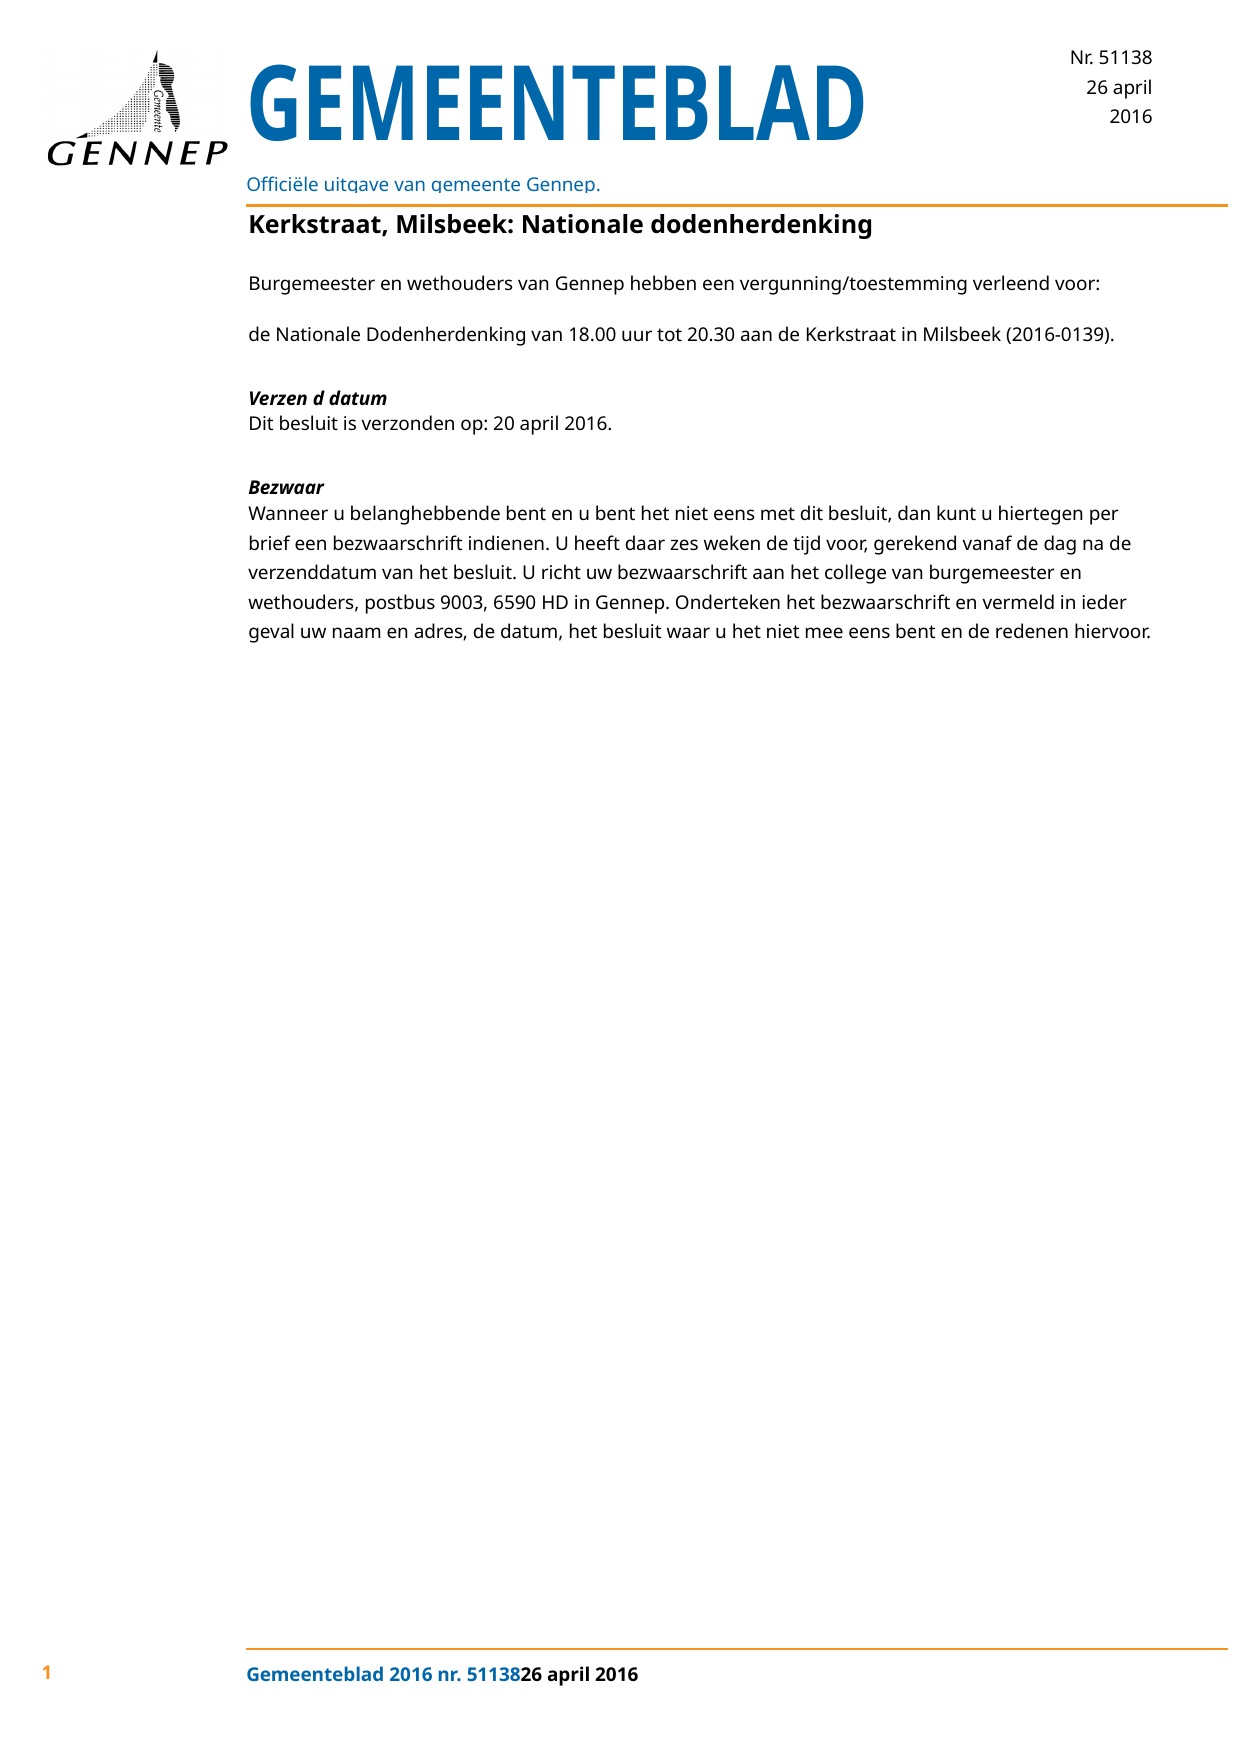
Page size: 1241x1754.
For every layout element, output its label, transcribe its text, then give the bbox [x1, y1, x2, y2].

picture [41, 47, 231, 172]
text Kerkstraat, Milsbeek: Nationale dodenherdenking [248, 207, 1152, 241]
text Bezwaar [248, 474, 1152, 500]
text Burgemeester en wethouders van Gennep hebben een vergunning/toestemming verleend voor: [248, 270, 1152, 296]
text de Nationale Dodenherdenking van 18.00 uur tot 20.30 aan de Kerkstraat in Milsbeek (2016-0139). [248, 321, 1152, 346]
text Wanneer u belanghebbende bent en u bent het niet eens met dit besluit, dan kunt u hiertegen per brief een bezwaarschrift indienen. U heeft daar zes weken de tijd voor, gerekend vanaf de dag na de verzenddatum van het besluit. U richt uw bezwaarschrift aan het college van burgemeester en wethouders, postbus 9003, 6590 HD in Gennep. Onderteken het bezwaarschrift en vermeld in ieder geval uw naam en adres, de datum, het besluit waar u het niet mee eens bent en de redenen hiervoor. [248, 500, 1152, 644]
text Verzen d datum [248, 385, 1152, 410]
text Dit besluit is verzonden op: 20 april 2016. [248, 410, 1152, 436]
